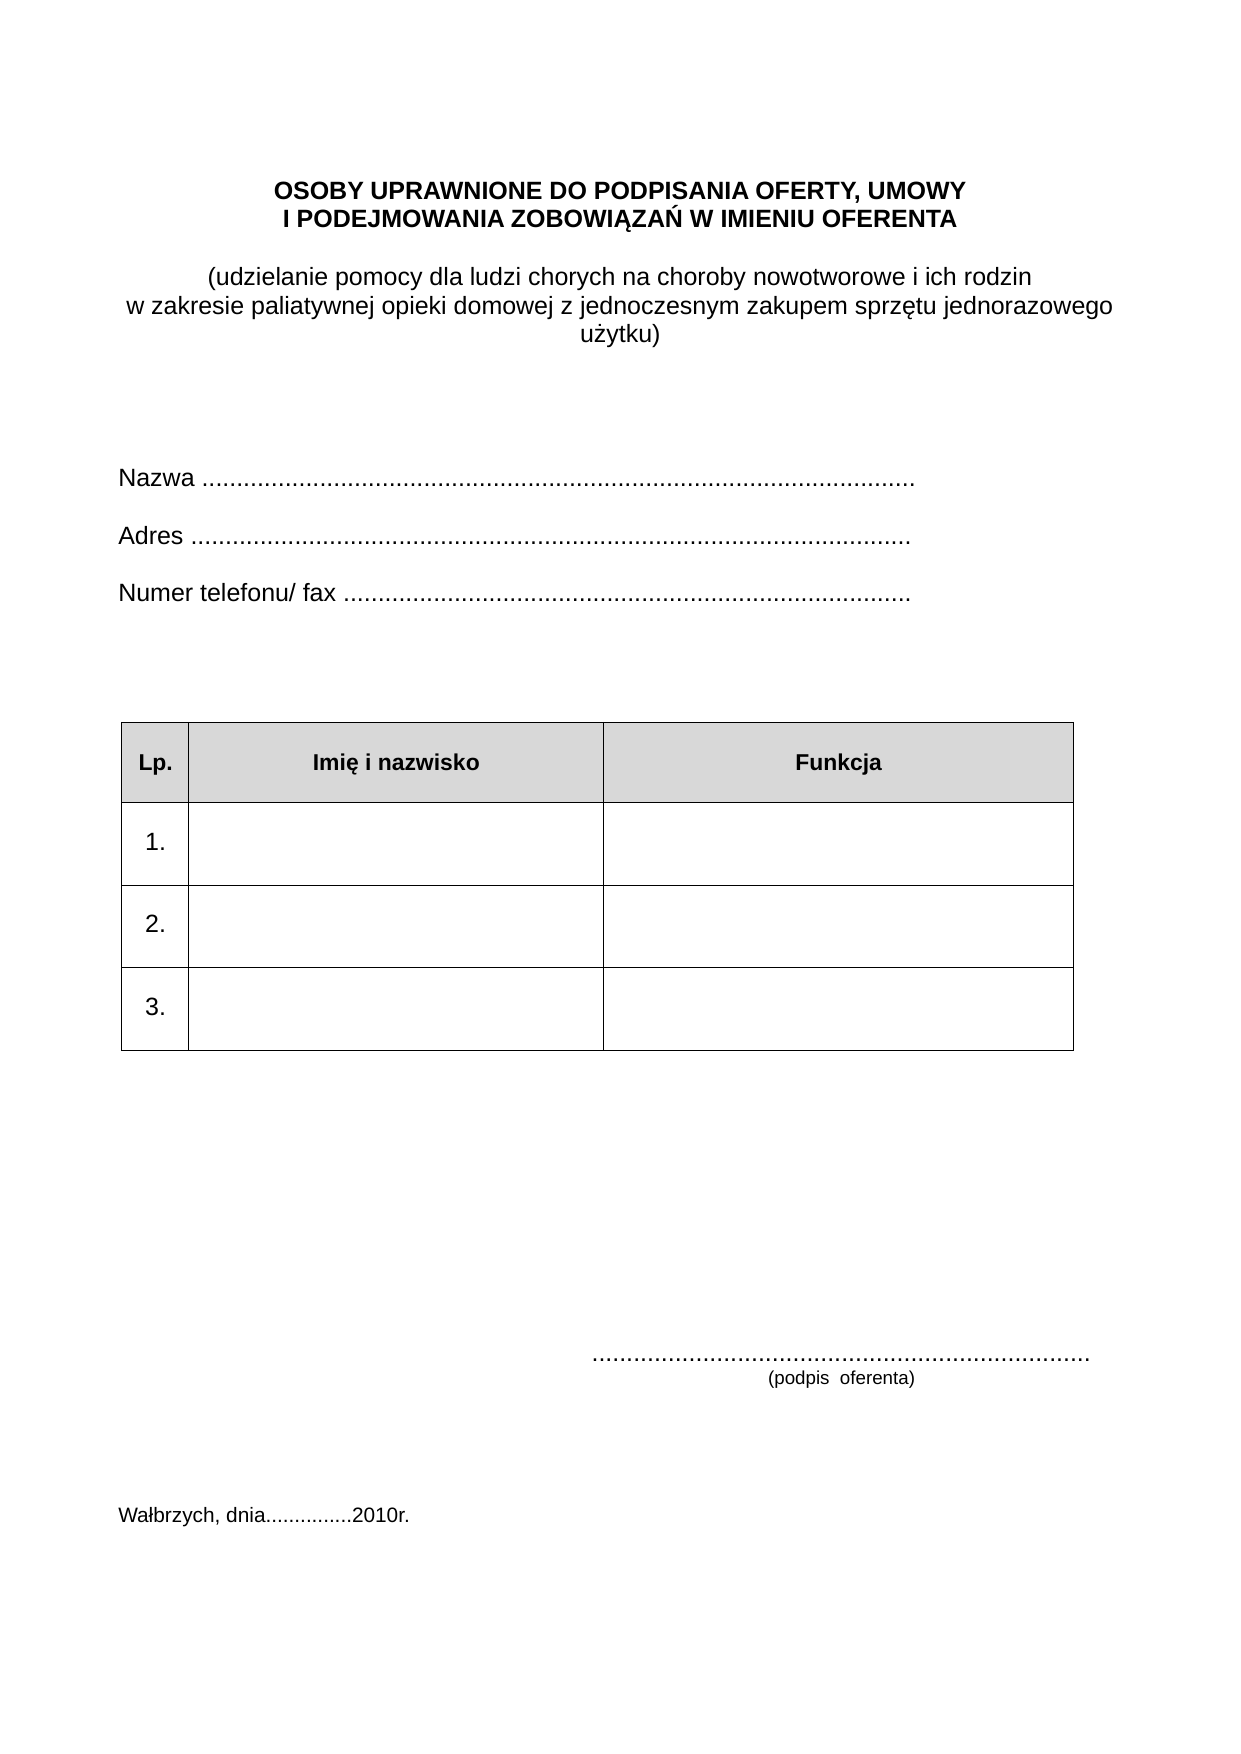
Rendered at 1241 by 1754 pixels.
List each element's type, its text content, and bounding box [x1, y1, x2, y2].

text (podpis oferenta) [561, 1367, 1122, 1388]
table_cell [604, 968, 1073, 1049]
table_header Funkcja [604, 723, 1073, 802]
text Nazwa ....................................................................................................... [118, 463, 1122, 492]
text OSOBY UPRAWNIONE DO PODPISANIA OFERTY, UMOWY [118, 176, 1122, 204]
text Adres ........................................................................................................ [118, 521, 1122, 549]
table_cell 2. [122, 886, 188, 967]
table_cell [189, 968, 603, 1049]
text Wałbrzych, dnia...............2010r. [118, 1503, 1122, 1527]
text I PODEJMOWANIA ZOBOWIĄZAŃ W IMIENIU OFERENTA [118, 204, 1122, 233]
text (udzielanie pomocy dla ludzi chorych na choroby nowotworowe i ich rodzin w zakresie paliatywnej opieki domowej z jednoczesnym zakupem sprzętu jednorazowego użytku) [118, 262, 1122, 348]
table_header Lp. [122, 723, 188, 802]
table_header Imię i nazwisko [189, 723, 603, 802]
table_cell 1. [122, 803, 188, 884]
table_cell [189, 886, 603, 967]
text Numer telefonu/ fax .................................................................................. [118, 578, 1122, 607]
table_cell [189, 803, 603, 884]
text ........................................................................ [561, 1338, 1122, 1367]
table_cell [604, 803, 1073, 884]
table_cell [604, 886, 1073, 967]
table_cell 3. [122, 968, 188, 1049]
